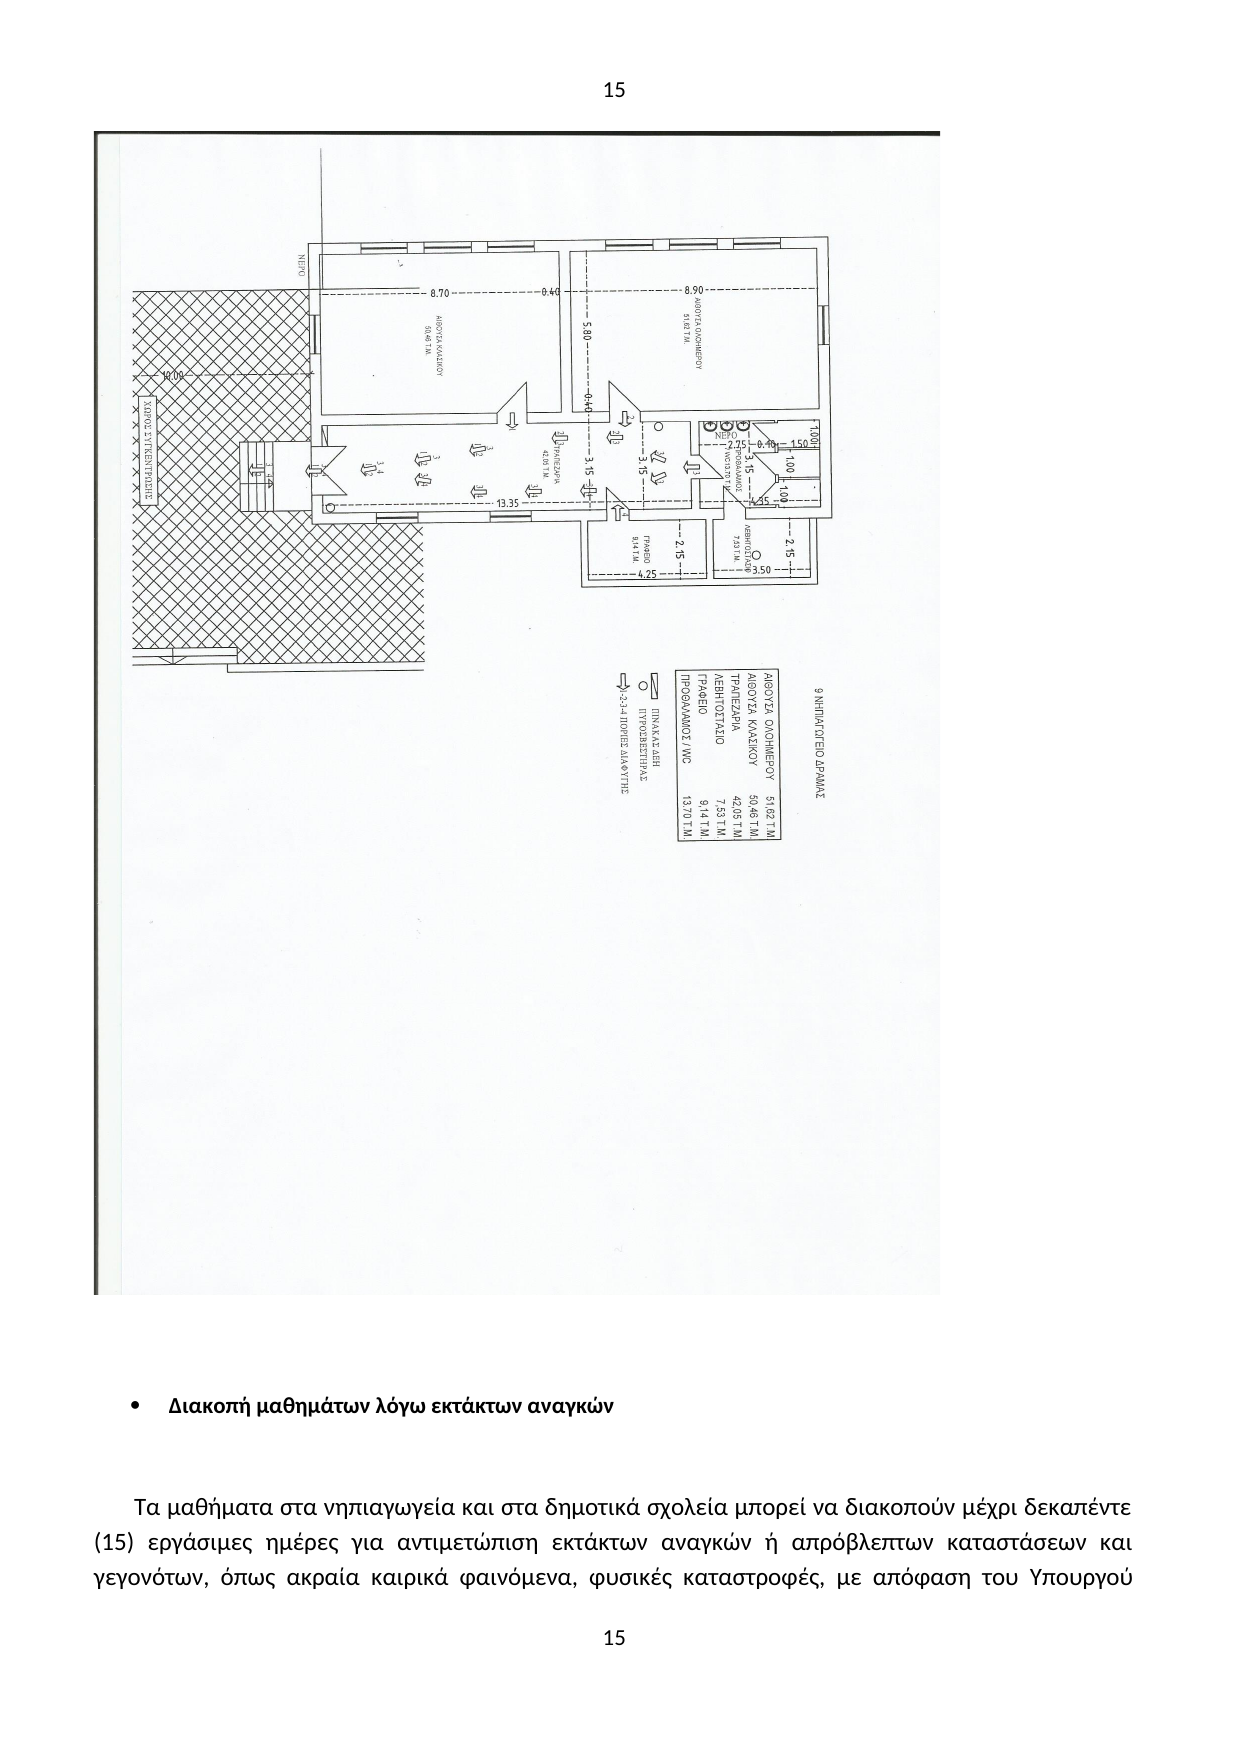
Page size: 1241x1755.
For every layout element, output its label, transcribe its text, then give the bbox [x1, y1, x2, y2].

text Τα μαθήματα στα νηπιαγωγεία και στα δημοτικά σχολεία μπορεί να διακοπούν μέχρι δεκαπέντε (15) εργάσιμες ημέρες για αντιμετώπιση εκτάκτων αναγκών ή απρόβλεπτων καταστάσεων και γεγονότων, όπως ακραία καιρικά φαινόμενα, φυσικές καταστροφές, με απόφαση του Υπουργού [94, 1491, 1134, 1591]
list Διακοπή μαθημάτων λόγω εκτάκτων αναγκών [131, 1391, 1134, 1419]
